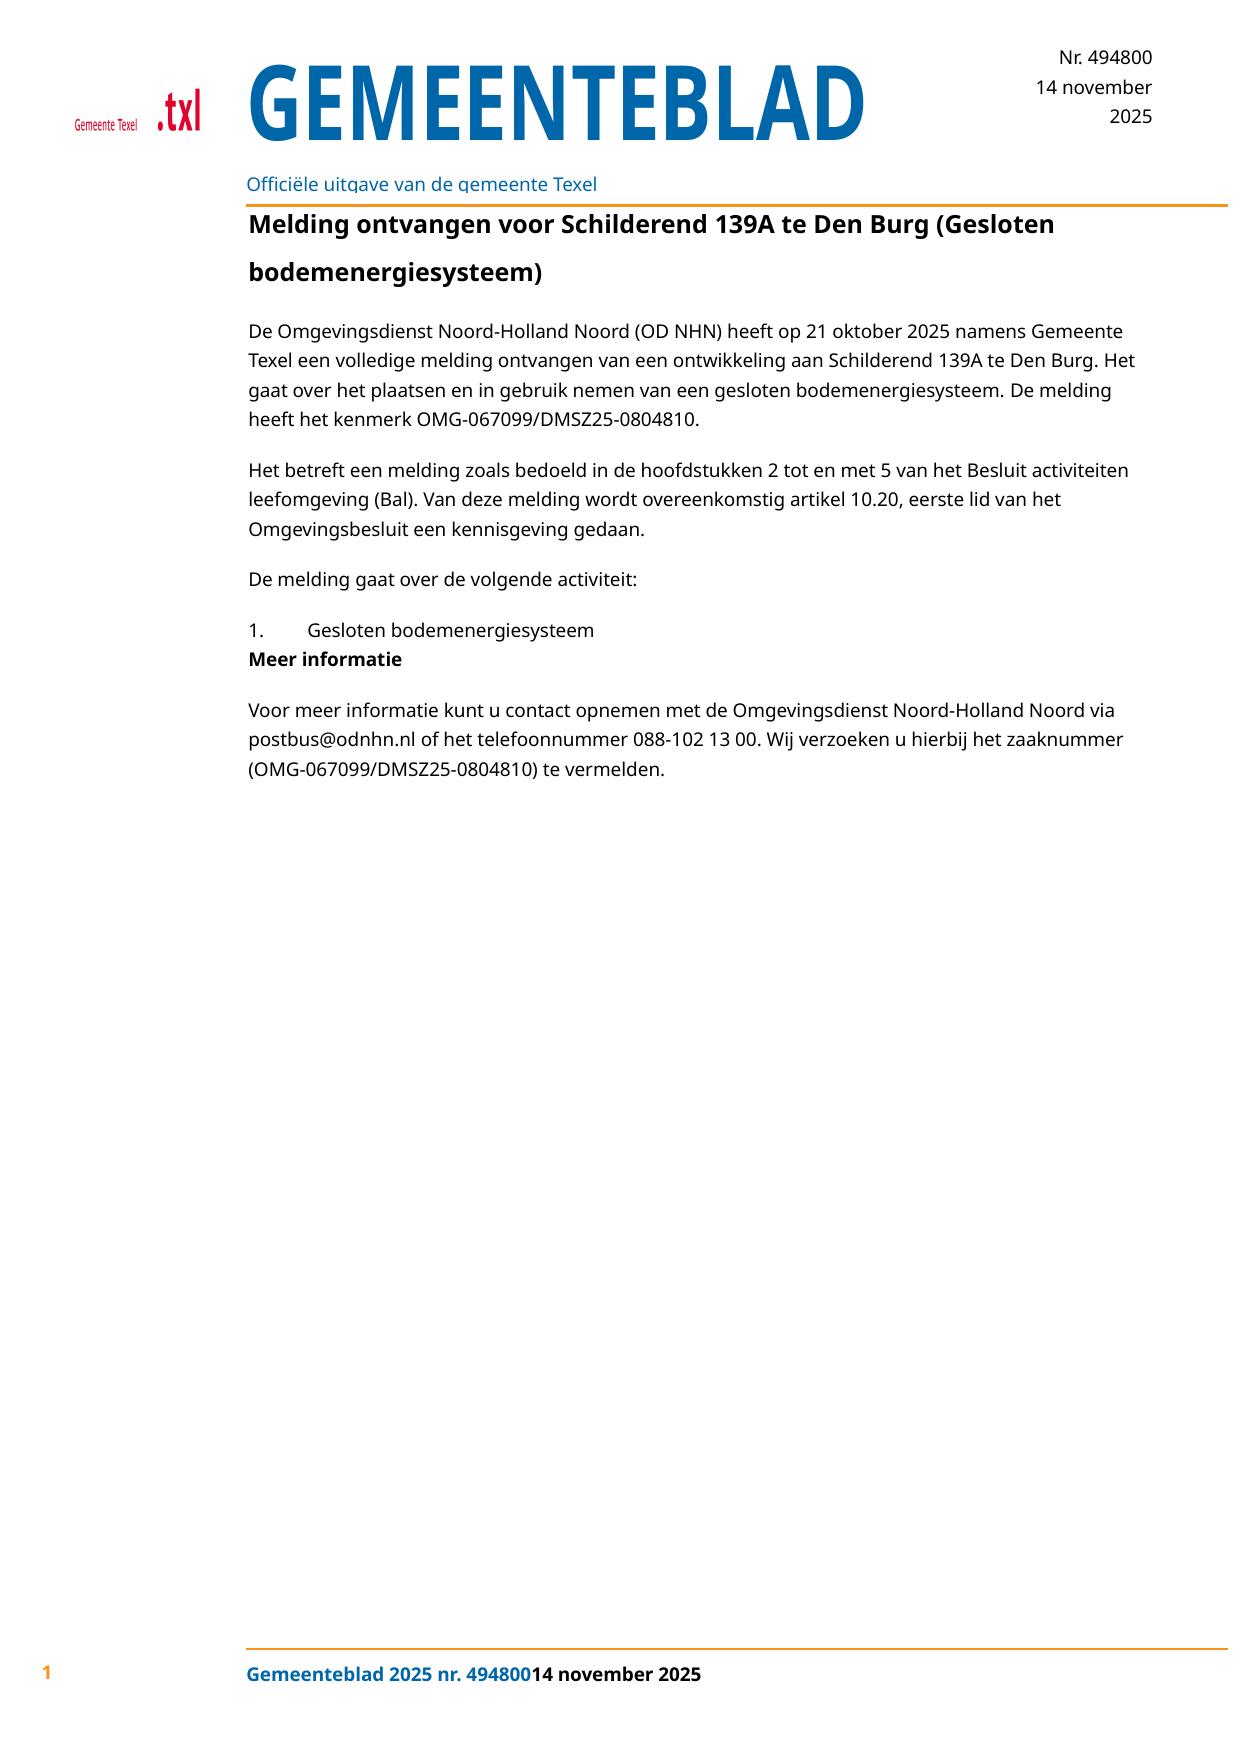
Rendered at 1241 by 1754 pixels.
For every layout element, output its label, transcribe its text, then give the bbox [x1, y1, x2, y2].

text Het betreft een melding zoals bedoeld in de hoofdstukken 2 tot en met 5 van het Besluit activiteiten leefomgeving (Bal). Van deze melding wordt overeenkomstig artikel 10.20, eerste lid van het Omgevingsbesluit een kennisgeving gedaan. [248, 457, 1152, 542]
text Meer informatie [248, 647, 1152, 672]
list Gesloten bodemenergiesysteem [248, 617, 1152, 643]
text De Omgevingsdienst Noord-Holland Noord (OD NHN) heeft op 21 oktober 2025 namens Gemeente Texel een volledige melding ontvangen van een ontwikkeling aan Schilderend 139A te Den Burg. Het gaat over het plaatsen en in gebruik nemen van een gesloten bodemenergiesysteem. De melding heeft het kenmerk OMG-067099/DMSZ25-0804810. [248, 318, 1152, 432]
text De melding gaat over de volgende activiteit: [248, 567, 1152, 592]
picture [41, 47, 231, 172]
text Melding ontvangen voor Schilderend 139A te Den Burg (Gesloten bodemenergiesysteem) [248, 207, 1152, 288]
text Voor meer informatie kunt u contact opnemen met de Omgevingsdienst Noord-Holland Noord via postbus@odnhn.nl of het telefoonnummer 088-102 13 00. Wij verzoeken u hierbij het zaaknummer (OMG-067099/DMSZ25-0804810) te vermelden. [248, 697, 1152, 782]
